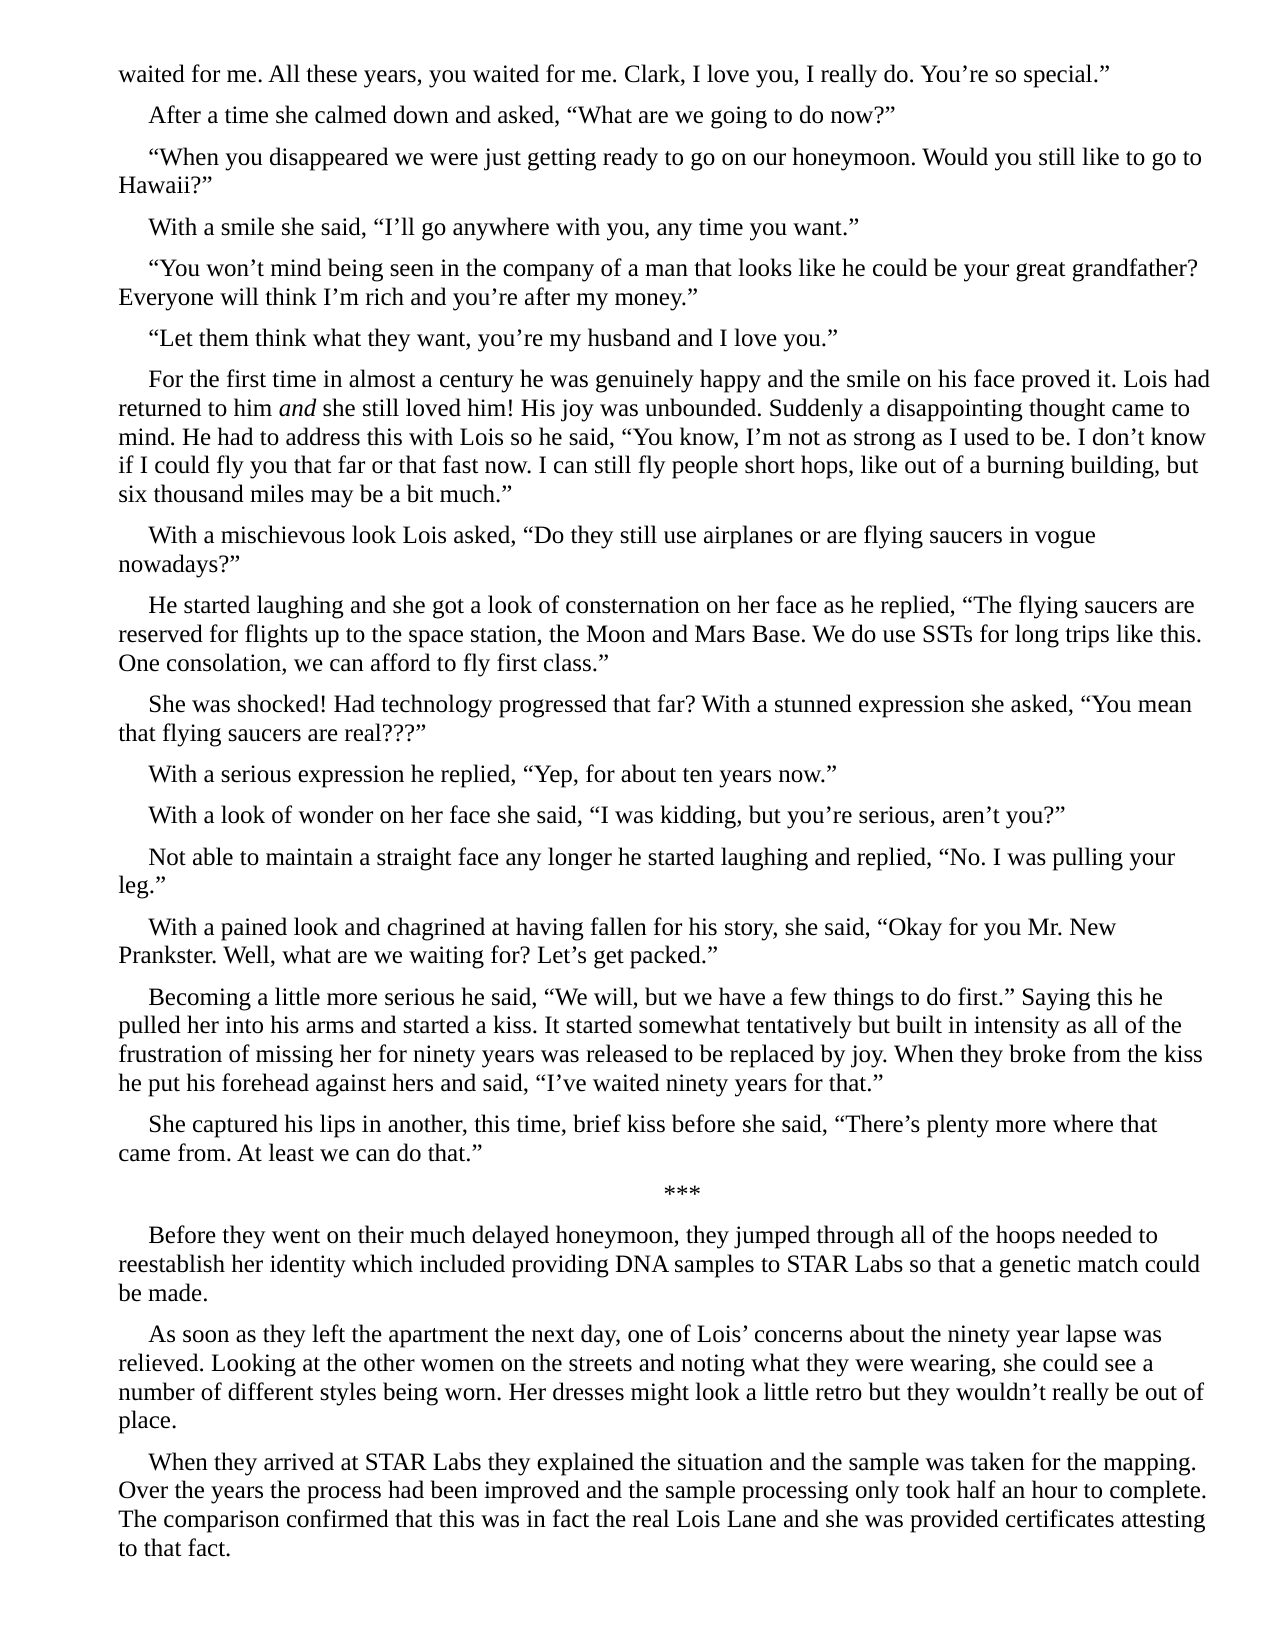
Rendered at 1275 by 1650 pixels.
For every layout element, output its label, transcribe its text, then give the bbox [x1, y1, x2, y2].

text She captured his lips in another, this time, brief kiss before she said, “There’s plenty more where that came from. At least we can do that.” [118, 1109, 1216, 1167]
text With a pained look and chagrined at having fallen for his story, she said, “Okay for you Mr. New Prankster. Well, what are we waiting for? Let’s get packed.” [118, 912, 1216, 969]
text He started laughing and she got a look of consternation on her face as he replied, “The flying saucers are reserved for flights up to the space station, the Moon and Mars Base. We do use SSTs for long trips like this. One consolation, we can afford to fly first class.” [118, 590, 1216, 677]
text With a mischievous look Lois asked, “Do they still use airplanes or are flying saucers in vogue nowadays?” [118, 520, 1216, 578]
text *** [118, 1179, 1216, 1208]
text With a look of wonder on her face she said, “I was kidding, but you’re serious, aren’t you?” [118, 800, 1216, 829]
text Becoming a little more serious he said, “We will, but we have a few things to do first.” Saying this he pulled her into his arms and started a kiss. It started somewhat tentatively but built in intensity as all of the frustration of missing her for ninety years was released to be replaced by joy. When they broke from the kiss he put his forehead against hers and said, “I’ve waited ninety years for that.” [118, 982, 1216, 1097]
text After a time she calmed down and asked, “What are we going to do now?” [118, 100, 1216, 129]
text As soon as they left the apartment the next day, one of Lois’ concerns about the ninety year lapse was relieved. Looking at the other women on the streets and noting what they were wearing, she could see a number of different styles being worn. Her dresses might look a little retro but they wouldn’t really be out of place. [118, 1319, 1216, 1434]
text She was shocked! Had technology progressed that far? With a stunned expression she asked, “You mean that flying saucers are real???” [118, 689, 1216, 747]
text For the first time in almost a century he was genuinely happy and the smile on his face proved it. Lois had returned to him and she still loved him! His joy was unbounded. Suddenly a disappointing thought came to mind. He had to address this with Lois so he said, “You know, I’m not as strong as I used to be. I don’t know if I could fly you that far or that fast now. I can still fly people short hops, like out of a burning building, but six thousand miles may be a bit much.” [118, 364, 1216, 508]
text When they arrived at STAR Labs they explained the situation and the sample was taken for the mapping. Over the years the process had been improved and the sample processing only took half an hour to complete. The comparison confirmed that this was in fact the real Lois Lane and she was provided certificates attesting to that fact. [118, 1447, 1216, 1562]
text With a smile she said, “I’ll go anywhere with you, any time you want.” [118, 212, 1216, 240]
text Not able to maintain a straight face any longer he started laughing and replied, “No. I was pulling your leg.” [118, 842, 1216, 899]
text “You won’t mind being seen in the company of a man that looks like he could be your great grandfather? Everyone will think I’m rich and you’re after my money.” [118, 253, 1216, 310]
text Before they went on their much delayed honeymoon, they jumped through all of the hoops needed to reestablish her identity which included providing DNA samples to STAR Labs so that a genetic match could be made. [118, 1220, 1216, 1307]
text With a serious expression he replied, “Yep, for about ten years now.” [118, 759, 1216, 788]
text “When you disappeared we were just getting ready to go on our honeymoon. Would you still like to go to Hawaii?” [118, 142, 1216, 199]
text waited for me. All these years, you waited for me. Clark, I love you, I really do. You’re so special.” [118, 59, 1216, 88]
text “Let them think what they want, you’re my husband and I love you.” [118, 323, 1216, 352]
